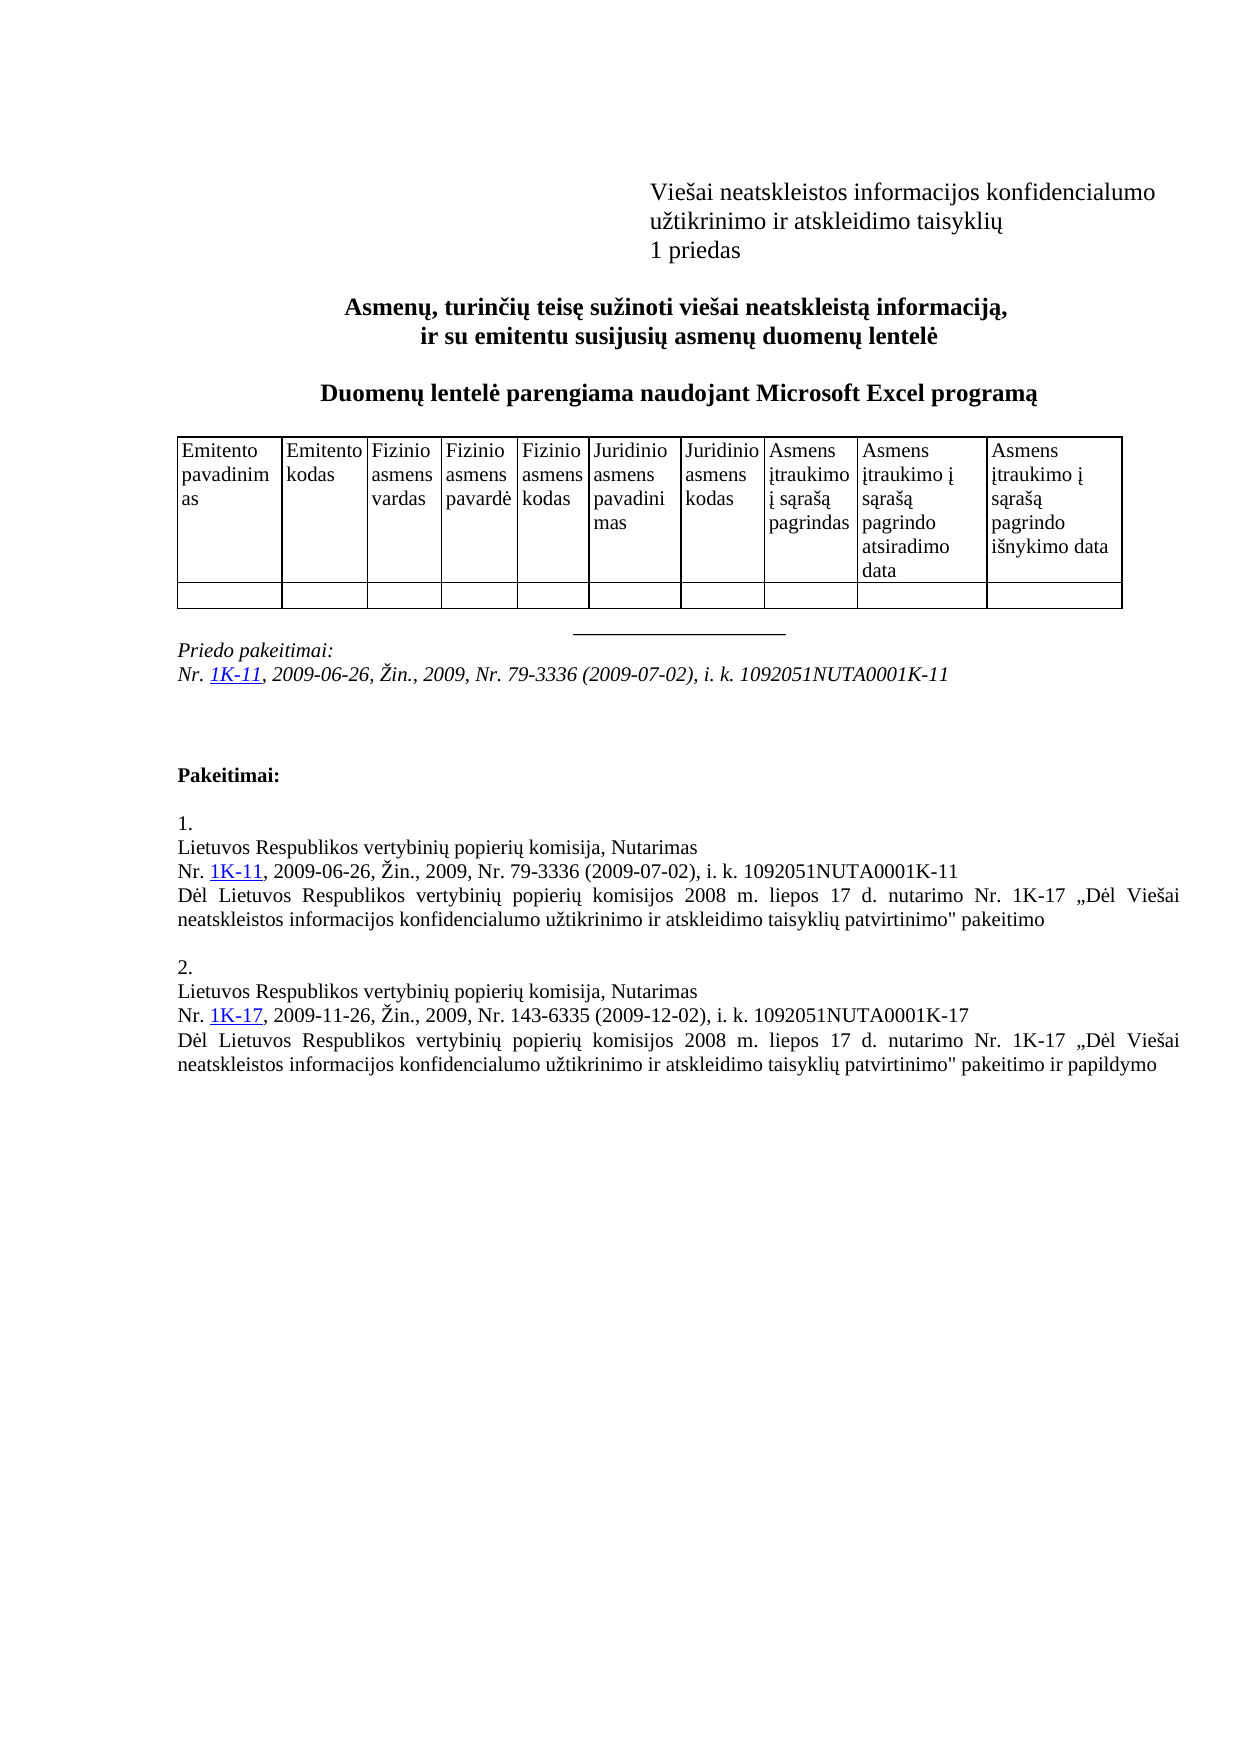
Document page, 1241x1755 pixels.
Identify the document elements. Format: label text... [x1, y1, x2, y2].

text _________________ [177, 609, 1181, 638]
table_header Asmens įtraukimo į sąrašą pagrindas [765, 438, 857, 582]
table_header Emitento kodas [283, 438, 367, 582]
text Pakeitimai: [177, 763, 1181, 787]
text Priedo pakeitimai: [177, 638, 1181, 662]
text Lietuvos Respublikos vertybinių popierių komisija, Nutarimas [177, 979, 1181, 1003]
table_header Emitento pavadinimas [178, 438, 281, 582]
text Nr. 1K-11, 2009-06-26, Žin., 2009, Nr. 79-3336 (2009-07-02), i. k. 1092051NUTA0001K-11 [177, 859, 1181, 883]
table_cell [368, 583, 441, 607]
table_cell [858, 583, 986, 607]
table_header Fizinio asmens pavardė [442, 438, 517, 582]
text Asmenų, turinčių teisę sužinoti viešai neatskleistą informaciją, ir su emitentu susijusių asmenų duomenų lentelė [177, 292, 1181, 350]
table_cell [590, 583, 680, 607]
table_cell [518, 583, 588, 607]
text Viešai neatskleistos informacijos konfidencialumo [649, 177, 1181, 206]
table_header Asmens įtraukimo į sąrašą pagrindo išnykimo data [988, 438, 1121, 582]
table_header Juridinio asmens kodas [682, 438, 764, 582]
text Lietuvos Respublikos vertybinių popierių komisija, Nutarimas [177, 835, 1181, 859]
text Duomenų lentelė parengiama naudojant Microsoft Excel programą [177, 378, 1181, 407]
text Dėl Lietuvos Respublikos vertybinių popierių komisijos 2008 m. liepos 17 d. nutarimo Nr. 1K-17 „Dėl Viešai neatskleistos informacijos konfidencialumo užtikrinimo ir atskleidimo taisyklių patvirtinimo" pakeitimo [177, 883, 1181, 931]
text 1. [177, 811, 1181, 835]
table_cell [178, 583, 281, 607]
text 2. [177, 955, 1181, 979]
text Dėl Lietuvos Respublikos vertybinių popierių komisijos 2008 m. liepos 17 d. nutarimo Nr. 1K-17 „Dėl Viešai neatskleistos informacijos konfidencialumo užtikrinimo ir atskleidimo taisyklių patvirtinimo" pakeitimo ir papildymo [177, 1027, 1181, 1076]
text 1 priedas [649, 235, 1181, 263]
table_cell [442, 583, 517, 607]
table_header Fizinio asmens vardas [368, 438, 441, 582]
table_header Fizinio asmens kodas [518, 438, 588, 582]
table_cell [988, 583, 1121, 607]
text Nr. 1K-11, 2009-06-26, Žin., 2009, Nr. 79-3336 (2009-07-02), i. k. 1092051NUTA0001K-11 [177, 662, 1181, 686]
text užtikrinimo ir atskleidimo taisyklių [649, 206, 1181, 235]
table_header Juridinio asmens pavadinimas [590, 438, 680, 582]
table_cell [765, 583, 857, 607]
table_header Asmens įtraukimo į sąrašą pagrindo atsiradimo data [858, 438, 986, 582]
table_cell [682, 583, 764, 607]
table_cell [283, 583, 367, 607]
text Nr. 1K-17, 2009-11-26, Žin., 2009, Nr. 143-6335 (2009-12-02), i. k. 1092051NUTA0001K-17 [177, 1003, 1181, 1027]
